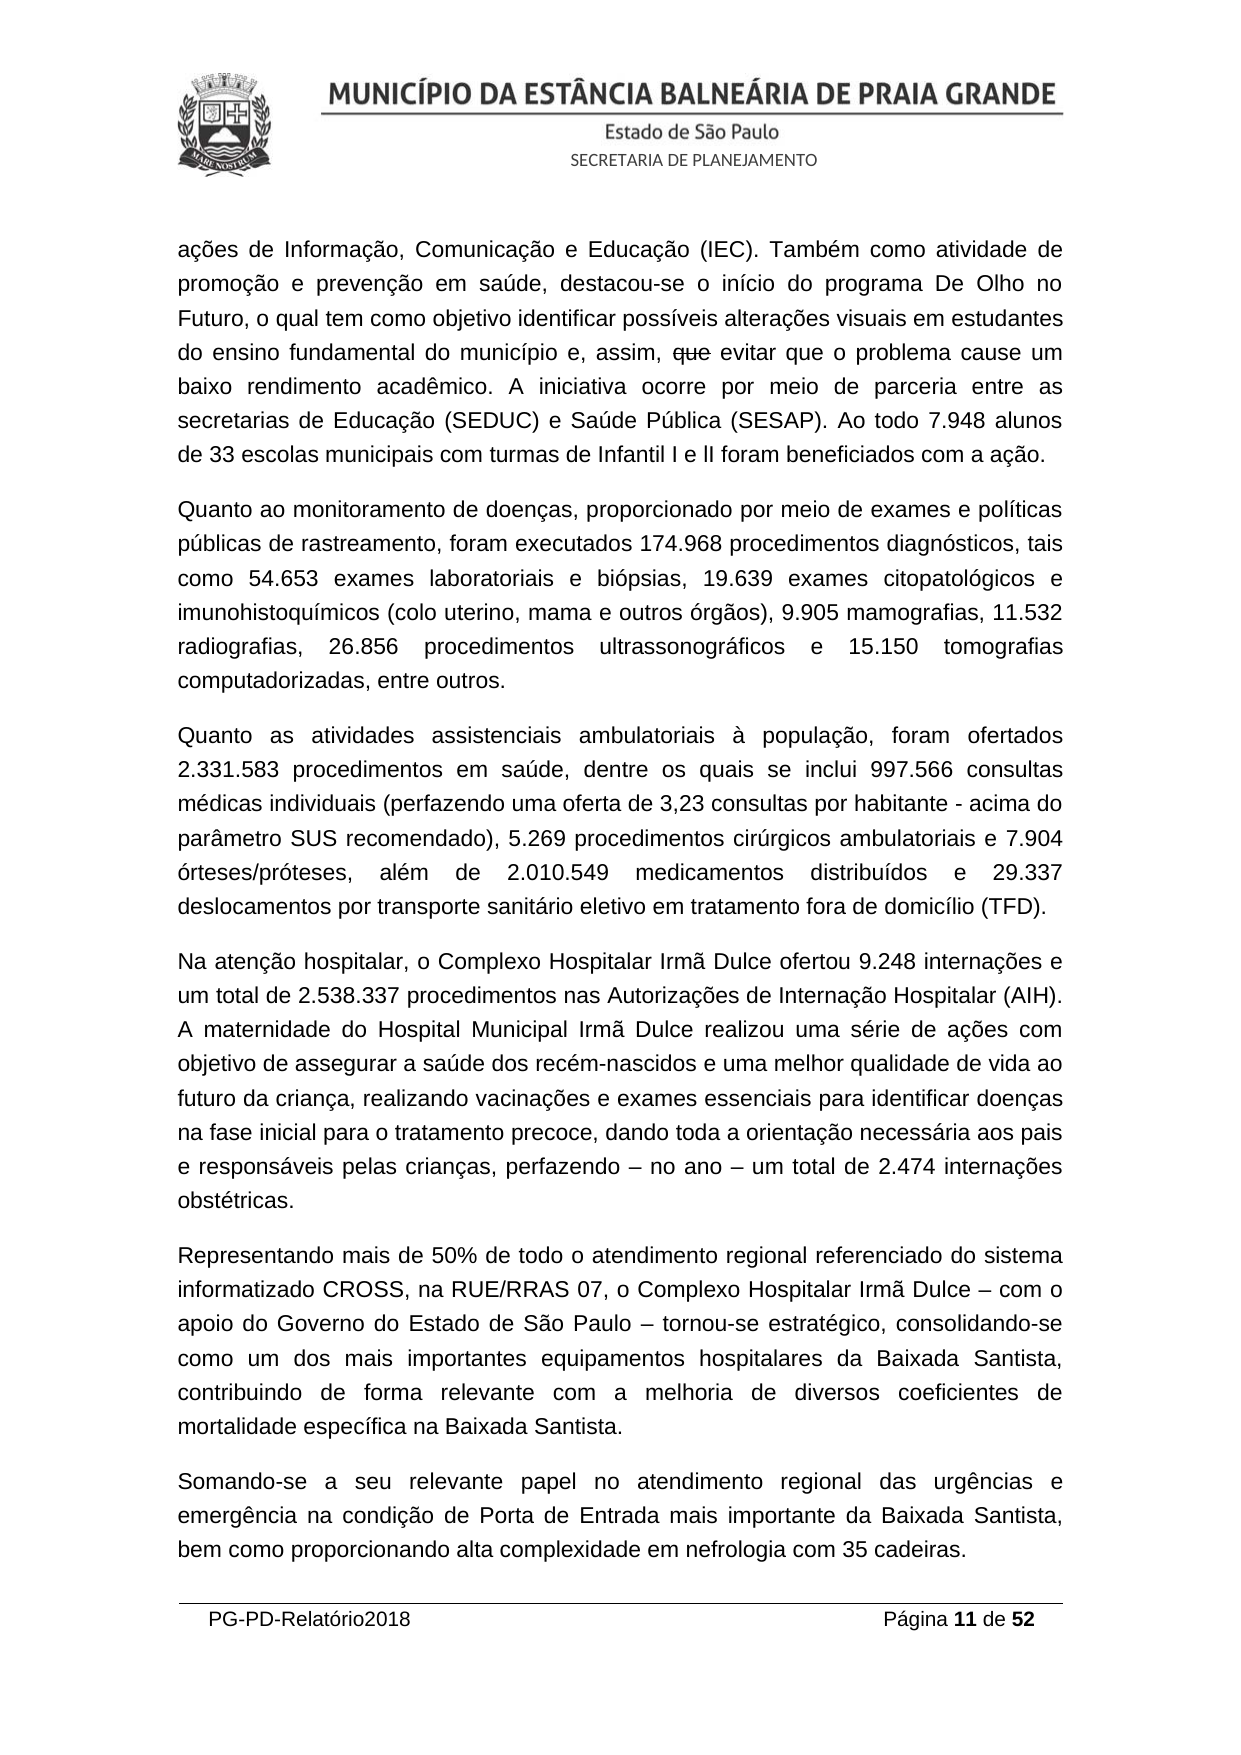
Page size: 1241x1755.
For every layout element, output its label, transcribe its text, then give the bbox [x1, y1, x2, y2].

text ações de Informação, Comunicação e Educação (IEC). Também como atividade de promoção e prevenção em saúde, destacou-se o início do programa De Olho no Futuro, o qual tem como objetivo identificar possíveis alterações visuais em estudantes do ensino fundamental do município e, assim, que evitar que o problema cause um baixo rendimento acadêmico. A iniciativa ocorre por meio de parceria entre as secretarias de Educação (SEDUC) e Saúde Pública (SESAP). Ao todo 7.948 alunos de 33 escolas municipais com turmas de Infantil I e lI foram beneficiados com a ação. [177, 236, 1063, 468]
text Quanto as atividades assistenciais ambulatoriais à população, foram ofertados 2.331.583 procedimentos em saúde, dentre os quais se inclui 997.566 consultas médicas individuais (perfazendo uma oferta de 3,23 consultas por habitante - acima do parâmetro SUS recomendado), 5.269 procedimentos cirúrgicos ambulatoriais e 7.904 órteses/próteses, além de 2.010.549 medicamentos distribuídos e 29.337 deslocamentos por transporte sanitário eletivo em tratamento fora de domicílio (TFD). [177, 722, 1063, 919]
text Na atenção hospitalar, o Complexo Hospitalar Irmã Dulce ofertou 9.248 internações e um total de 2.538.337 procedimentos nas Autorizações de Internação Hospitalar (AIH). A maternidade do Hospital Municipal Irmã Dulce realizou uma série de ações com objetivo de assegurar a saúde dos recém-nascidos e uma melhor qualidade de vida ao futuro da criança, realizando vacinações e exames essenciais para identificar doenças na fase inicial para o tratamento precoce, dando toda a orientação necessária aos pais e responsáveis pelas crianças, perfazendo – no ano – um total de 2.474 internações obstétricas. [177, 948, 1063, 1213]
text Somando-se a seu relevante papel no atendimento regional das urgências e emergência na condição de Porta de Entrada mais importante da Baixada Santista, bem como proporcionando alta complexidade em nefrologia com 35 cadeiras. [177, 1468, 1063, 1563]
text Quanto ao monitoramento de doenças, proporcionado por meio de exames e políticas públicas de rastreamento, foram executados 174.968 procedimentos diagnósticos, tais como 54.653 exames laboratoriais e biópsias, 19.639 exames citopatológicos e imunohistoquímicos (colo uterino, mama e outros órgãos), 9.905 mamografias, 11.532 radiografias, 26.856 procedimentos ultrassonográficos e 15.150 tomografias computadorizadas, entre outros. [177, 496, 1063, 693]
text Representando mais de 50% de todo o atendimento regional referenciado do sistema informatizado CROSS, na RUE/RRAS 07, o Complexo Hospitalar Irmã Dulce – com o apoio do Governo do Estado de São Paulo – tornou-se estratégico, consolidando-se como um dos mais importantes equipamentos hospitalares da Baixada Santista, contribuindo de forma relevante com a melhoria de diversos coeficientes de mortalidade específica na Baixada Santista. [177, 1242, 1063, 1439]
